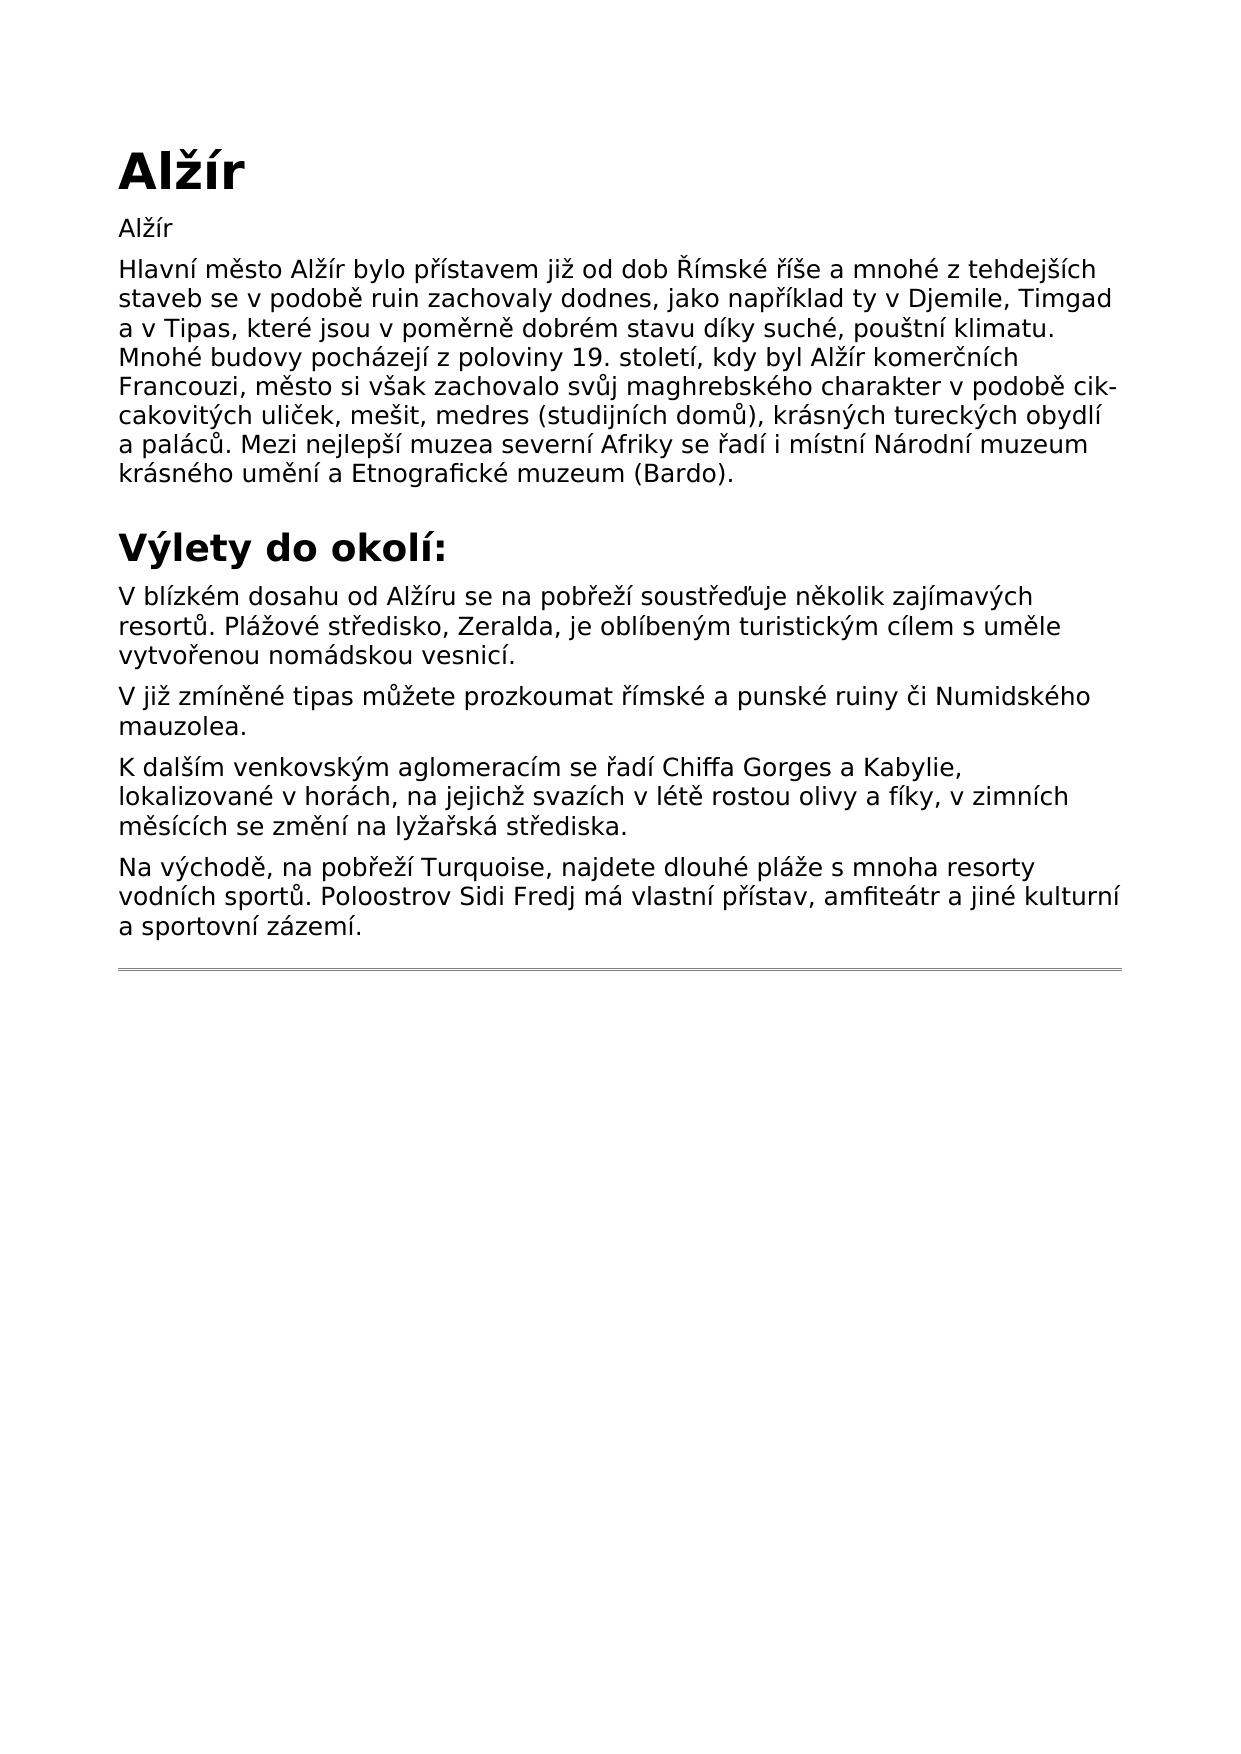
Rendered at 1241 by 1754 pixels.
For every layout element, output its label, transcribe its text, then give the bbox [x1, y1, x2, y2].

subtitle Alžír [118, 143, 1122, 201]
text Na východě, na pobřeží Turquoise, najdete dlouhé pláže s mnoha resorty vodních sportů. Poloostrov Sidi Fredj má vlastní přístav, amfiteátr a jiné kulturní a sportovní zázemí. ﻿ [118, 853, 1122, 941]
text V již zmíněné tipas můžete prozkoumat římské a punské ruiny či Numidského mauzolea. [118, 682, 1122, 741]
text Hlavní město Alžír bylo přístavem již od dob Římské říše a mnohé z tehdejších staveb se v podobě ruin zachovaly dodnes, jako například ty v Djemile, Timgad a v Tipas, které jsou v poměrně dobrém stavu díky suché, pouštní klimatu. Mnohé budovy pocházejí z poloviny 19. století, kdy byl Alžír komerčních Francouzi, město si však zachovalo svůj maghrebského charakter v podobě cik-cakovitých uliček, mešit, medres (studijních domů), krásných tureckých obydlí a paláců. Mezi nejlepší muzea severní Afriky se řadí i místní Národní muzeum krásného umění a Etnografické muzeum (Bardo). [118, 256, 1122, 489]
subtitle Výlety do okolí: [118, 526, 1122, 570]
text K dalším venkovským aglomeracím se řadí Chiffa Gorges a Kabylie, lokalizované v horách, na jejichž svazích v létě rostou olivy a fíky, v zimních měsících se změní na lyžařská střediska. [118, 753, 1122, 841]
text Alžír [118, 214, 1122, 243]
text V blízkém dosahu od Alžíru se na pobřeží soustřeďuje několik zajímavých resortů. Plážové středisko, Zeralda, je oblíbeným turistickým cílem s uměle vytvořenou nomádskou vesnicí. [118, 582, 1122, 670]
